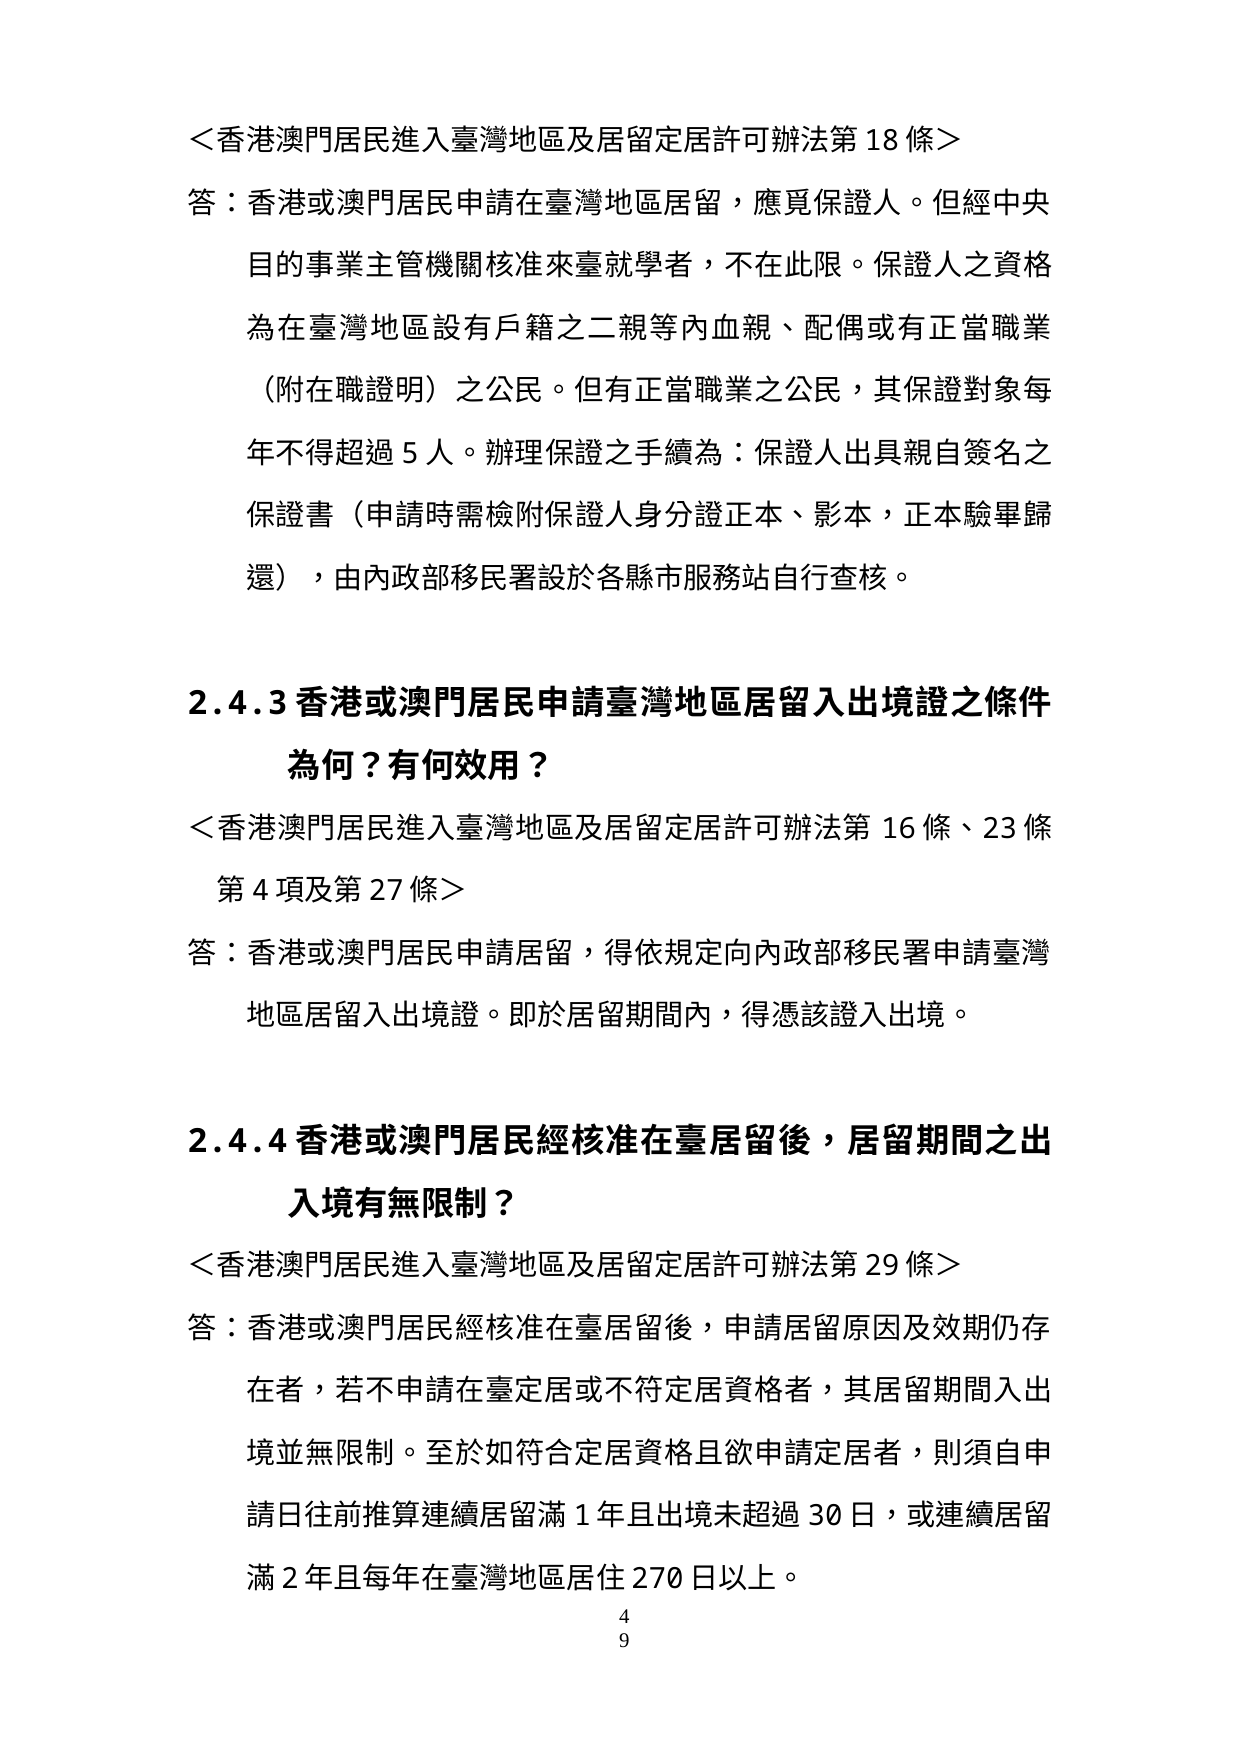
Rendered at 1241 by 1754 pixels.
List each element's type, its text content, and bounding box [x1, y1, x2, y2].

text 答：香港或澳門居民經核准在臺居留後，申請居留原因及效期仍存在者，若不申請在臺定居或不符定居資格者，其居留期間入出境並無限制。至於如符合定居資格且欲申請定居者，則須自申請日往前推算連續居留滿1年且出境未超過30日，或連續居留滿2年且每年在臺灣地區居住270日以上。 [187, 1284, 1053, 1596]
text 2.4.4香港或澳門居民經核准在臺居留後，居留期間之出入境有無限制？ [187, 1096, 1053, 1221]
text ＜香港澳門居民進入臺灣地區及居留定居許可辦法第16條、23條第4項及第27條＞ [187, 784, 1053, 909]
text ＜香港澳門居民進入臺灣地區及居留定居許可辦法第29條＞ [187, 1221, 1053, 1284]
text 答：香港或澳門居民申請在臺灣地區居留，應覓保證人。但經中央目的事業主管機關核准來臺就學者，不在此限。保證人之資格為在臺灣地區設有戶籍之二親等內血親、配偶或有正當職業（附在職證明）之公民。但有正當職業之公民，其保證對象每年不得超過5人。辦理保證之手續為：保證人出具親自簽名之保證書（申請時需檢附保證人身分證正本、影本，正本驗畢歸還），由內政部移民署設於各縣市服務站自行查核。 [187, 159, 1053, 596]
text 2.4.3香港或澳門居民申請臺灣地區居留入出境證之條件為何？有何效用？ [187, 659, 1053, 784]
text 答：香港或澳門居民申請居留，得依規定向內政部移民署申請臺灣地區居留入出境證。即於居留期間內，得憑該證入出境。 [187, 909, 1053, 1034]
text ＜香港澳門居民進入臺灣地區及居留定居許可辦法第18條＞ [187, 96, 1053, 159]
